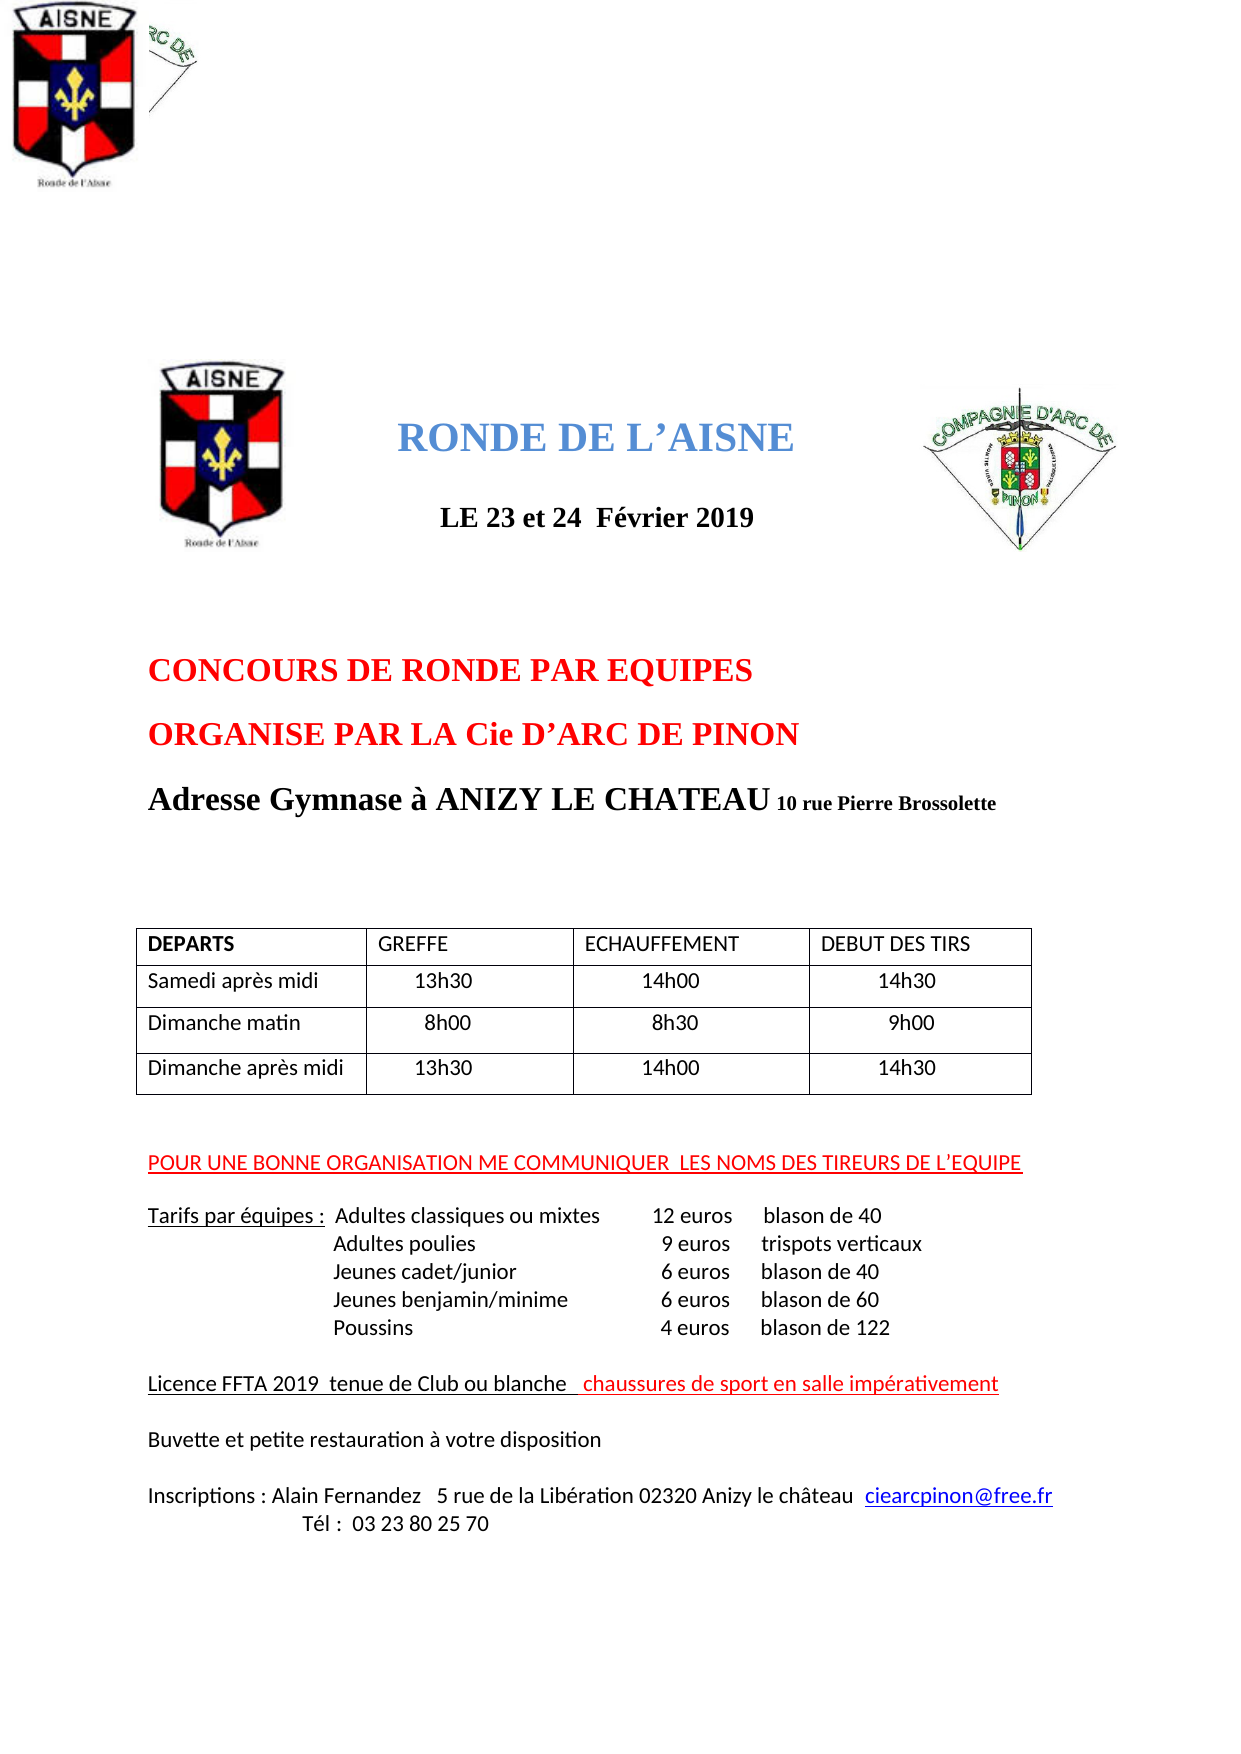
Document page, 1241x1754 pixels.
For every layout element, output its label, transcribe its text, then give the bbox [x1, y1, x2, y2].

text Tél : 03 23 80 25 70 [148, 1509, 1093, 1538]
text POUR UNE BONNE ORGANISATION ME COMMUNIQUER LES NOMS DES TIREURS DE L’EQUIPE [148, 1148, 1093, 1176]
text RONDE DE L’AISNE [297, 413, 919, 461]
text CONCOURS DE RONDE PAR EQUIPES [148, 650, 1093, 688]
text Licence FFTA 2019 tenue de Club ou blanche chaussures de sport en salle impérativement [148, 1369, 1093, 1397]
table_cell 14h00 [574, 966, 809, 1007]
text Buvette et petite restauration à votre disposition [148, 1426, 1093, 1453]
picture [0, 0, 201, 192]
text LE 23 et 24 Février 2019 [297, 489, 919, 537]
text Adresse Gymnase à ANIZY LE CHATEAU 10 rue Pierre Brossolette [148, 779, 1093, 850]
table_cell Dimanche matin [137, 1008, 366, 1052]
table_header ECHAUFFEMENT [574, 929, 809, 965]
picture [919, 384, 1120, 552]
text ORGANISE PAR LA Cie D’ARC DE PINON [148, 715, 1093, 753]
table_cell 8h00 [367, 1008, 573, 1052]
text Tarifs par équipes : Adultes classiques ou mixtes 12 euros blason de 40 [148, 1201, 1093, 1229]
table_header DEPARTS [137, 929, 366, 965]
table_cell 9h00 [810, 1008, 1031, 1052]
table_cell 8h30 [574, 1008, 809, 1052]
table_cell 14h30 [810, 966, 1031, 1007]
picture [147, 359, 297, 552]
table_cell 14h30 [810, 1054, 1031, 1094]
table_cell 13h30 [367, 966, 573, 1007]
text Jeunes cadet/junior 6 euros blason de 40 [148, 1257, 1093, 1285]
text Jeunes benjamin/minime 6 euros blason de 60 [148, 1285, 1093, 1313]
table_cell 13h30 [367, 1054, 573, 1094]
table_header DEBUT DES TIRS [810, 929, 1031, 965]
text Poussins 4 euros blason de 122 [148, 1313, 1093, 1341]
table_cell Samedi après midi [137, 966, 366, 1007]
table_header GREFFE [367, 929, 573, 965]
text Adultes poulies 9 euros trispots verticaux [148, 1229, 1093, 1257]
text Inscriptions : Alain Fernandez 5 rue de la Libération 02320 Anizy le château ciearcpinon@free.fr [148, 1482, 1093, 1509]
table_cell Dimanche après midi [137, 1054, 366, 1094]
table_cell 14h00 [574, 1054, 809, 1094]
